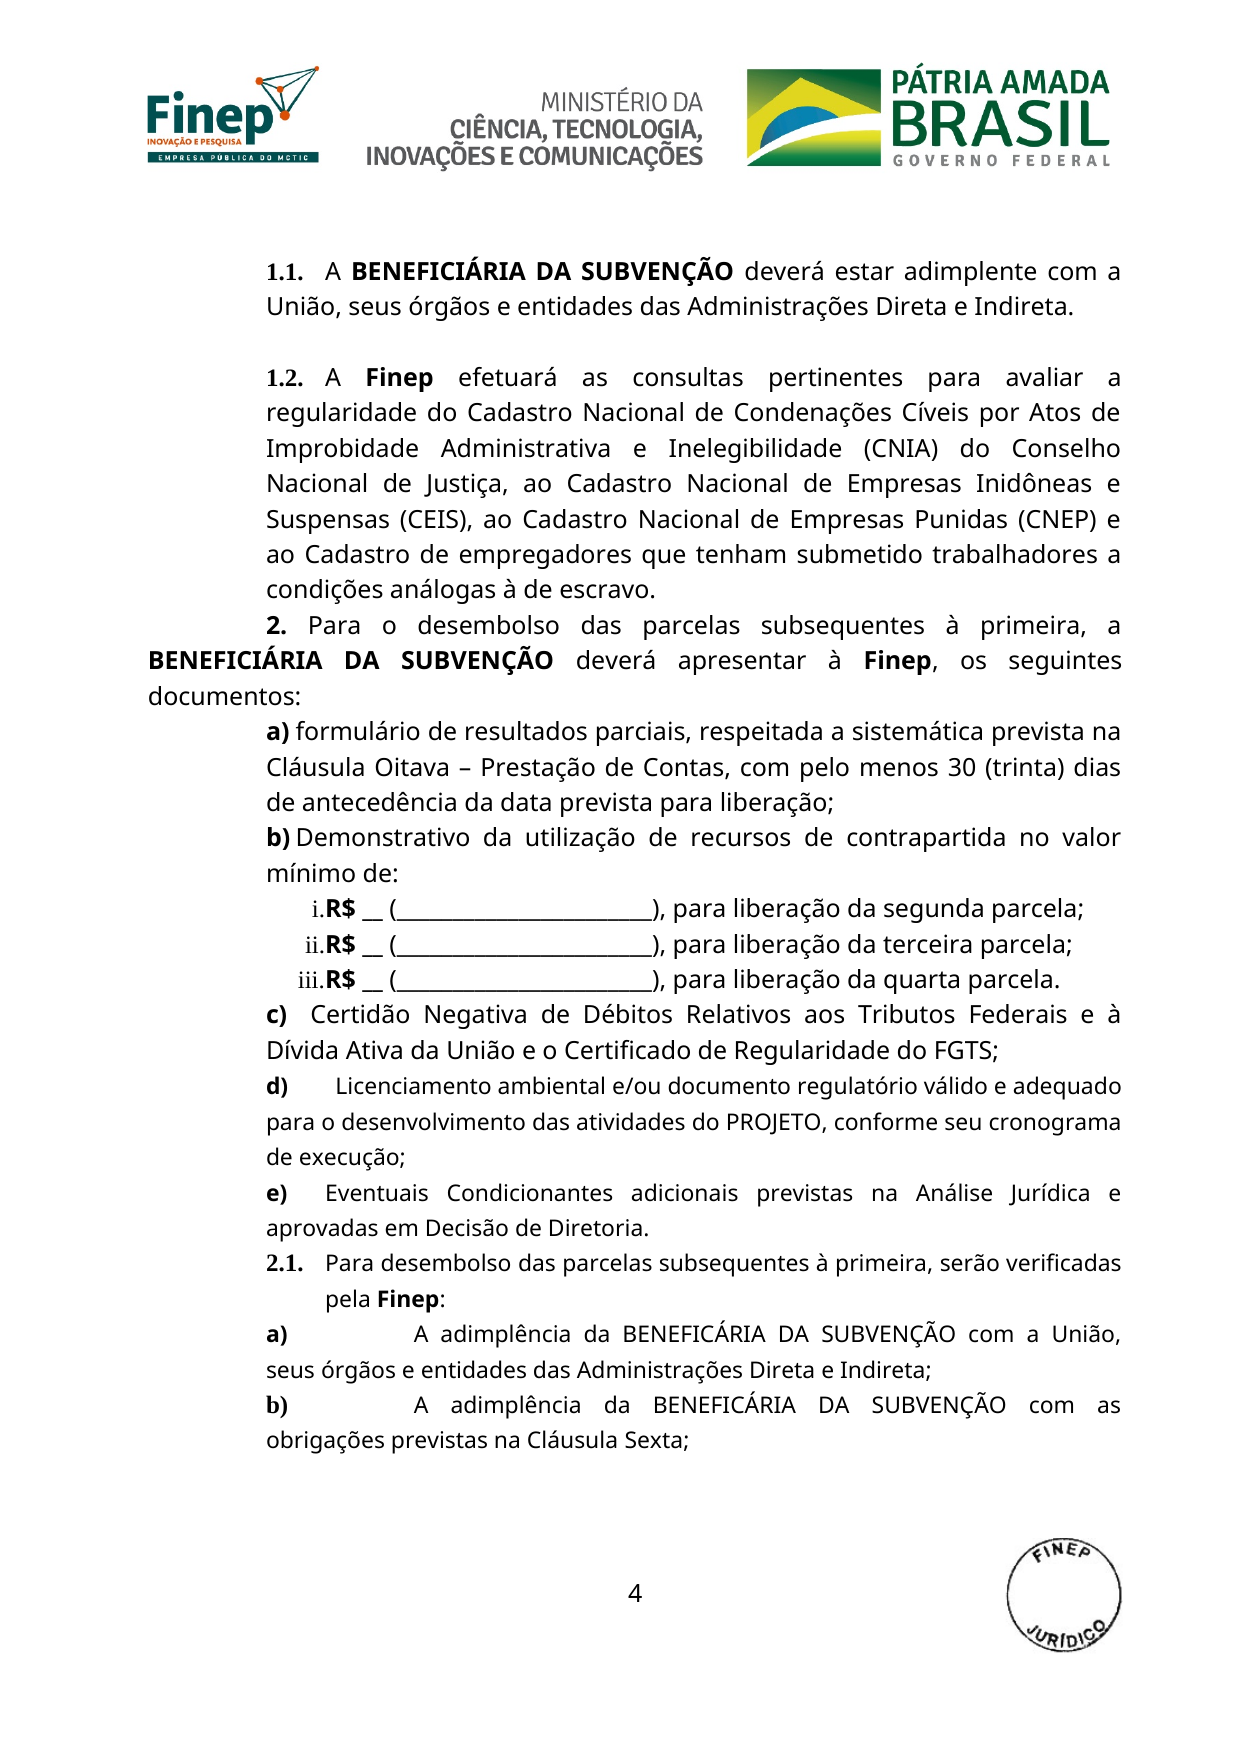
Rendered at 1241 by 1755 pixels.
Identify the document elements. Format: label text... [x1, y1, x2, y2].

list Licenciamento ambiental e/ou documento regulatório válido e adequado para o desenvolvimento das atividades do PROJETO, conforme seu cronograma de execução; [266, 1066, 1122, 1173]
list Demonstrativo da utilização de recursos de contrapartida no valor mínimo de: [266, 818, 1122, 889]
list R$ __ (_______________________), para liberação da quarta parcela. [325, 960, 1122, 996]
list Eventuais Condicionantes adicionais previstas na Análise Jurídica e aprovadas em Decisão de Diretoria. [266, 1173, 1122, 1243]
text 2. Para o desembolso das parcelas subsequentes à primeira, a BENEFICIÁRIA DA SUBVENÇÃO deverá apresentar à Finep, os seguintes documentos: [148, 606, 1122, 712]
list Para desembolso das parcelas subsequentes à primeira, serão verificadas pela Finep: [266, 1243, 1122, 1314]
list A Finep efetuará as consultas pertinentes para avaliar a regularidade do Cadastro Nacional de Condenações Cíveis por Atos de Improbidade Administrativa e Inelegibilidade (CNIA) do Conselho Nacional de Justiça, ao Cadastro Nacional de Empresas Inidôneas e Suspensas (CEIS), ao Cadastro Nacional de Empresas Punidas (CNEP) e ao Cadastro de empregadores que tenham submetido trabalhadores a condições análogas à de escravo. [266, 358, 1122, 606]
list A BENEFICIÁRIA DA SUBVENÇÃO deverá estar adimplente com a União, seus órgãos e entidades das Administrações Direta e Indireta. [266, 252, 1122, 323]
list formulário de resultados parciais, respeitada a sistemática prevista na Cláusula Oitava – Prestação de Contas, com pelo menos 30 (trinta) dias de antecedência da data prevista para liberação; [266, 712, 1122, 818]
list R$ __ (_______________________), para liberação da segunda parcela; [325, 889, 1122, 925]
list A adimplência da BENEFICÁRIA DA SUBVENÇÃO com a União, seus órgãos e entidades das Administrações Direta e Indireta; [266, 1314, 1122, 1385]
list A adimplência da BENEFICÁRIA DA SUBVENÇÃO com as obrigações previstas na Cláusula Sexta; [266, 1385, 1122, 1456]
list Certidão Negativa de Débitos Relativos aos Tributos Federais e à Dívida Ativa da União e o Certificado de Regularidade do FGTS; [266, 996, 1122, 1066]
list R$ __ (_______________________), para liberação da terceira parcela; [325, 925, 1122, 960]
